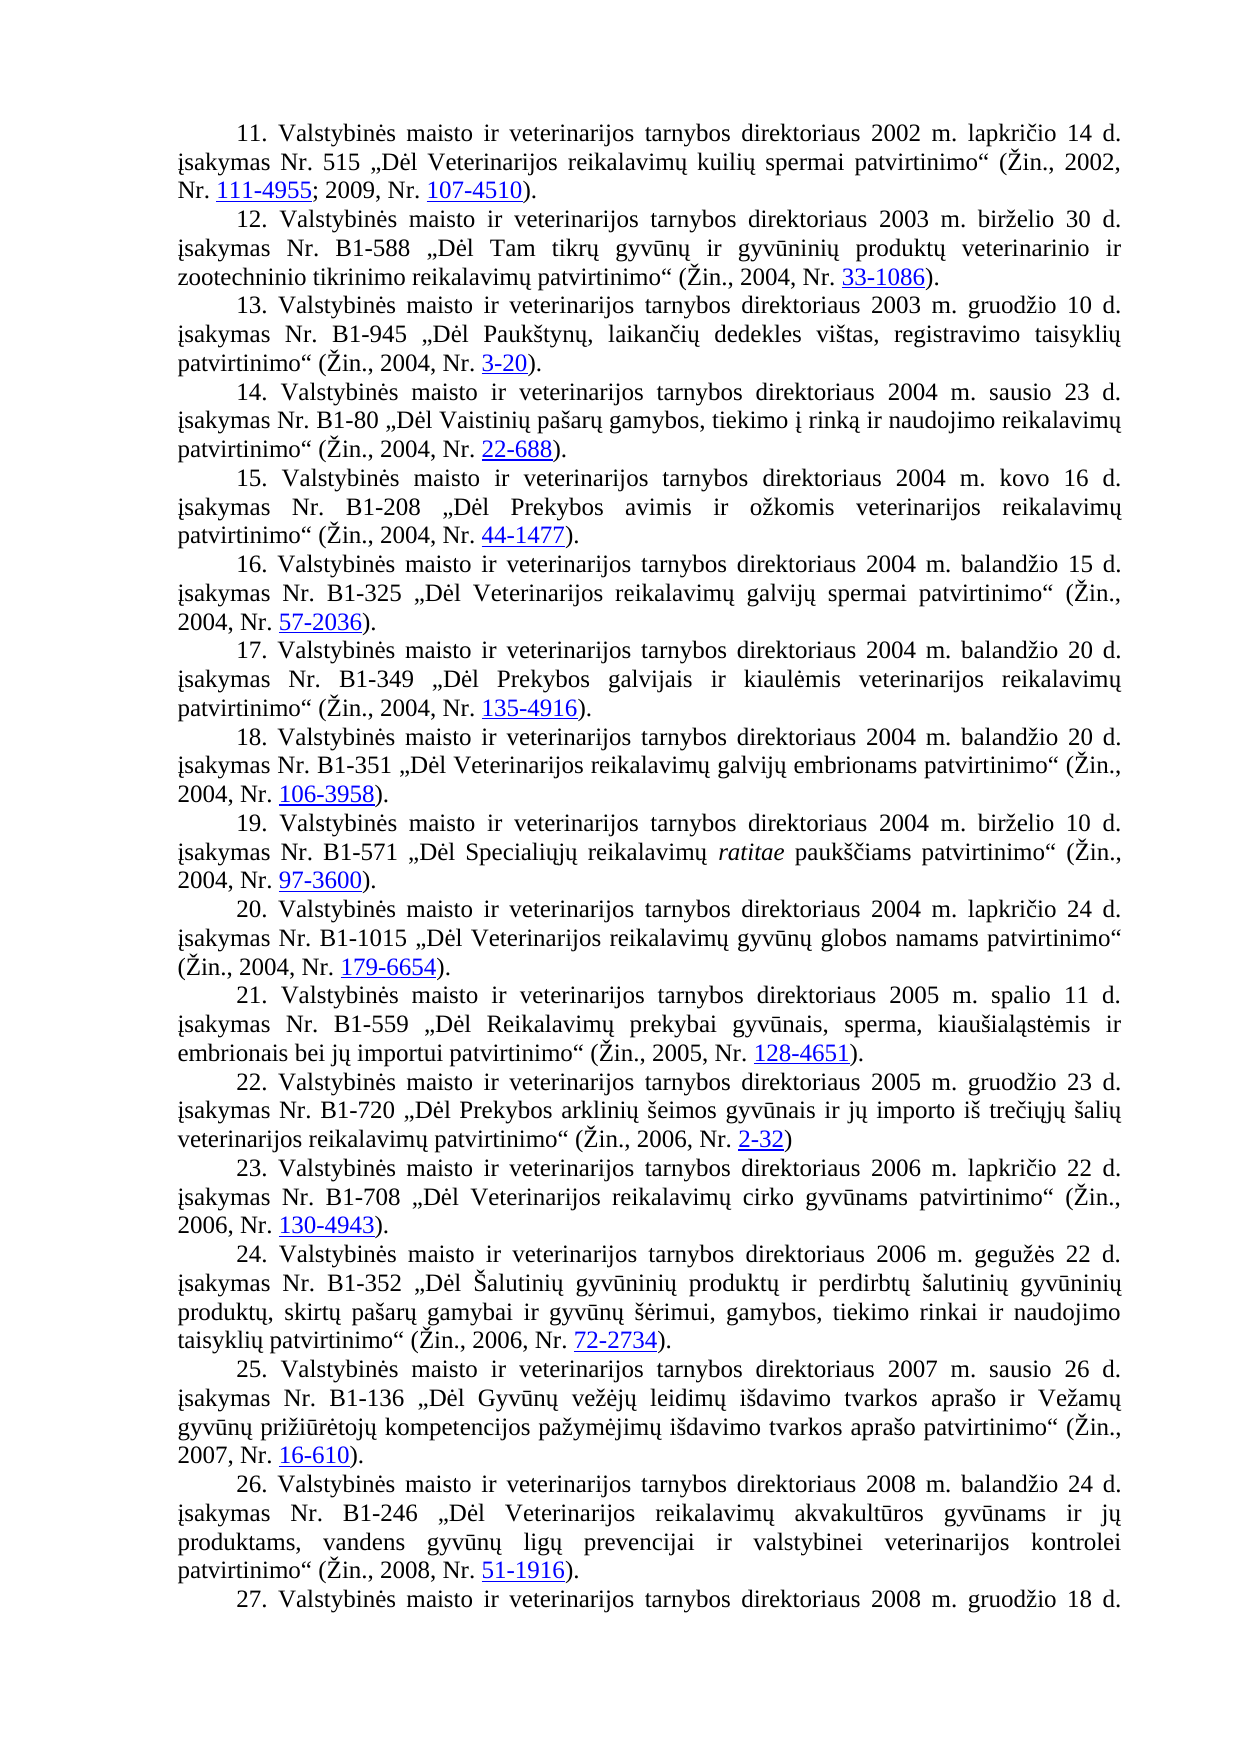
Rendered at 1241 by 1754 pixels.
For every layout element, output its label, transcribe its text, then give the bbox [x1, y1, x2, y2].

text 11. Valstybinės maisto ir veterinarijos tarnybos direktoriaus 2002 m. lapkričio 14 d. įsakymas Nr. 515 „Dėl Veterinarijos reikalavimų kuilių spermai patvirtinimo“ (Žin., 2002, Nr. 111-4955; 2009, Nr. 107-4510). [177, 118, 1122, 204]
text 22. Valstybinės maisto ir veterinarijos tarnybos direktoriaus 2005 m. gruodžio 23 d. įsakymas Nr. B1-720 „Dėl Prekybos arklinių šeimos gyvūnais ir jų importo iš trečiųjų šalių veterinarijos reikalavimų patvirtinimo“ (Žin., 2006, Nr. 2-32) [177, 1067, 1122, 1153]
text 14. Valstybinės maisto ir veterinarijos tarnybos direktoriaus 2004 m. sausio 23 d. įsakymas Nr. B1-80 „Dėl Vaistinių pašarų gamybos, tiekimo į rinką ir naudojimo reikalavimų patvirtinimo“ (Žin., 2004, Nr. 22-688). [177, 377, 1122, 463]
text 20. Valstybinės maisto ir veterinarijos tarnybos direktoriaus 2004 m. lapkričio 24 d. įsakymas Nr. B1-1015 „Dėl Veterinarijos reikalavimų gyvūnų globos namams patvirtinimo“ (Žin., 2004, Nr. 179-6654). [177, 894, 1122, 981]
text 13. Valstybinės maisto ir veterinarijos tarnybos direktoriaus 2003 m. gruodžio 10 d. įsakymas Nr. B1-945 „Dėl Paukštynų, laikančių dedekles vištas, registravimo taisyklių patvirtinimo“ (Žin., 2004, Nr. 3-20). [177, 291, 1122, 377]
text 27. Valstybinės maisto ir veterinarijos tarnybos direktoriaus 2008 m. gruodžio 18 d. [177, 1584, 1122, 1613]
text 21. Valstybinės maisto ir veterinarijos tarnybos direktoriaus 2005 m. spalio 11 d. įsakymas Nr. B1-559 „Dėl Reikalavimų prekybai gyvūnais, sperma, kiaušialąstėmis ir embrionais bei jų importui patvirtinimo“ (Žin., 2005, Nr. 128-4651). [177, 981, 1122, 1067]
text 12. Valstybinės maisto ir veterinarijos tarnybos direktoriaus 2003 m. birželio 30 d. įsakymas Nr. B1-588 „Dėl Tam tikrų gyvūnų ir gyvūninių produktų veterinarinio ir zootechninio tikrinimo reikalavimų patvirtinimo“ (Žin., 2004, Nr. 33-1086). [177, 204, 1122, 291]
text 16. Valstybinės maisto ir veterinarijos tarnybos direktoriaus 2004 m. balandžio 15 d. įsakymas Nr. B1-325 „Dėl Veterinarijos reikalavimų galvijų spermai patvirtinimo“ (Žin., 2004, Nr. 57-2036). [177, 549, 1122, 636]
text 15. Valstybinės maisto ir veterinarijos tarnybos direktoriaus 2004 m. kovo 16 d. įsakymas Nr. B1-208 „Dėl Prekybos avimis ir ožkomis veterinarijos reikalavimų patvirtinimo“ (Žin., 2004, Nr. 44-1477). [177, 463, 1122, 549]
text 18. Valstybinės maisto ir veterinarijos tarnybos direktoriaus 2004 m. balandžio 20 d. įsakymas Nr. B1-351 „Dėl Veterinarijos reikalavimų galvijų embrionams patvirtinimo“ (Žin., 2004, Nr. 106-3958). [177, 722, 1122, 808]
text 24. Valstybinės maisto ir veterinarijos tarnybos direktoriaus 2006 m. gegužės 22 d. įsakymas Nr. B1-352 „Dėl Šalutinių gyvūninių produktų ir perdirbtų šalutinių gyvūninių produktų, skirtų pašarų gamybai ir gyvūnų šėrimui, gamybos, tiekimo rinkai ir naudojimo taisyklių patvirtinimo“ (Žin., 2006, Nr. 72-2734). [177, 1239, 1122, 1354]
text 26. Valstybinės maisto ir veterinarijos tarnybos direktoriaus 2008 m. balandžio 24 d. įsakymas Nr. B1-246 „Dėl Veterinarijos reikalavimų akvakultūros gyvūnams ir jų produktams, vandens gyvūnų ligų prevencijai ir valstybinei veterinarijos kontrolei patvirtinimo“ (Žin., 2008, Nr. 51-1916). [177, 1469, 1122, 1584]
text 23. Valstybinės maisto ir veterinarijos tarnybos direktoriaus 2006 m. lapkričio 22 d. įsakymas Nr. B1-708 „Dėl Veterinarijos reikalavimų cirko gyvūnams patvirtinimo“ (Žin., 2006, Nr. 130-4943). [177, 1153, 1122, 1239]
text 25. Valstybinės maisto ir veterinarijos tarnybos direktoriaus 2007 m. sausio 26 d. įsakymas Nr. B1-136 „Dėl Gyvūnų vežėjų leidimų išdavimo tvarkos aprašo ir Vežamų gyvūnų prižiūrėtojų kompetencijos pažymėjimų išdavimo tvarkos aprašo patvirtinimo“ (Žin., 2007, Nr. 16-610). [177, 1354, 1122, 1469]
text 19. Valstybinės maisto ir veterinarijos tarnybos direktoriaus 2004 m. birželio 10 d. įsakymas Nr. B1-571 „Dėl Specialiųjų reikalavimų ratitae paukščiams patvirtinimo“ (Žin., 2004, Nr. 97-3600). [177, 808, 1122, 894]
text 17. Valstybinės maisto ir veterinarijos tarnybos direktoriaus 2004 m. balandžio 20 d. įsakymas Nr. B1-349 „Dėl Prekybos galvijais ir kiaulėmis veterinarijos reikalavimų patvirtinimo“ (Žin., 2004, Nr. 135-4916). [177, 636, 1122, 722]
